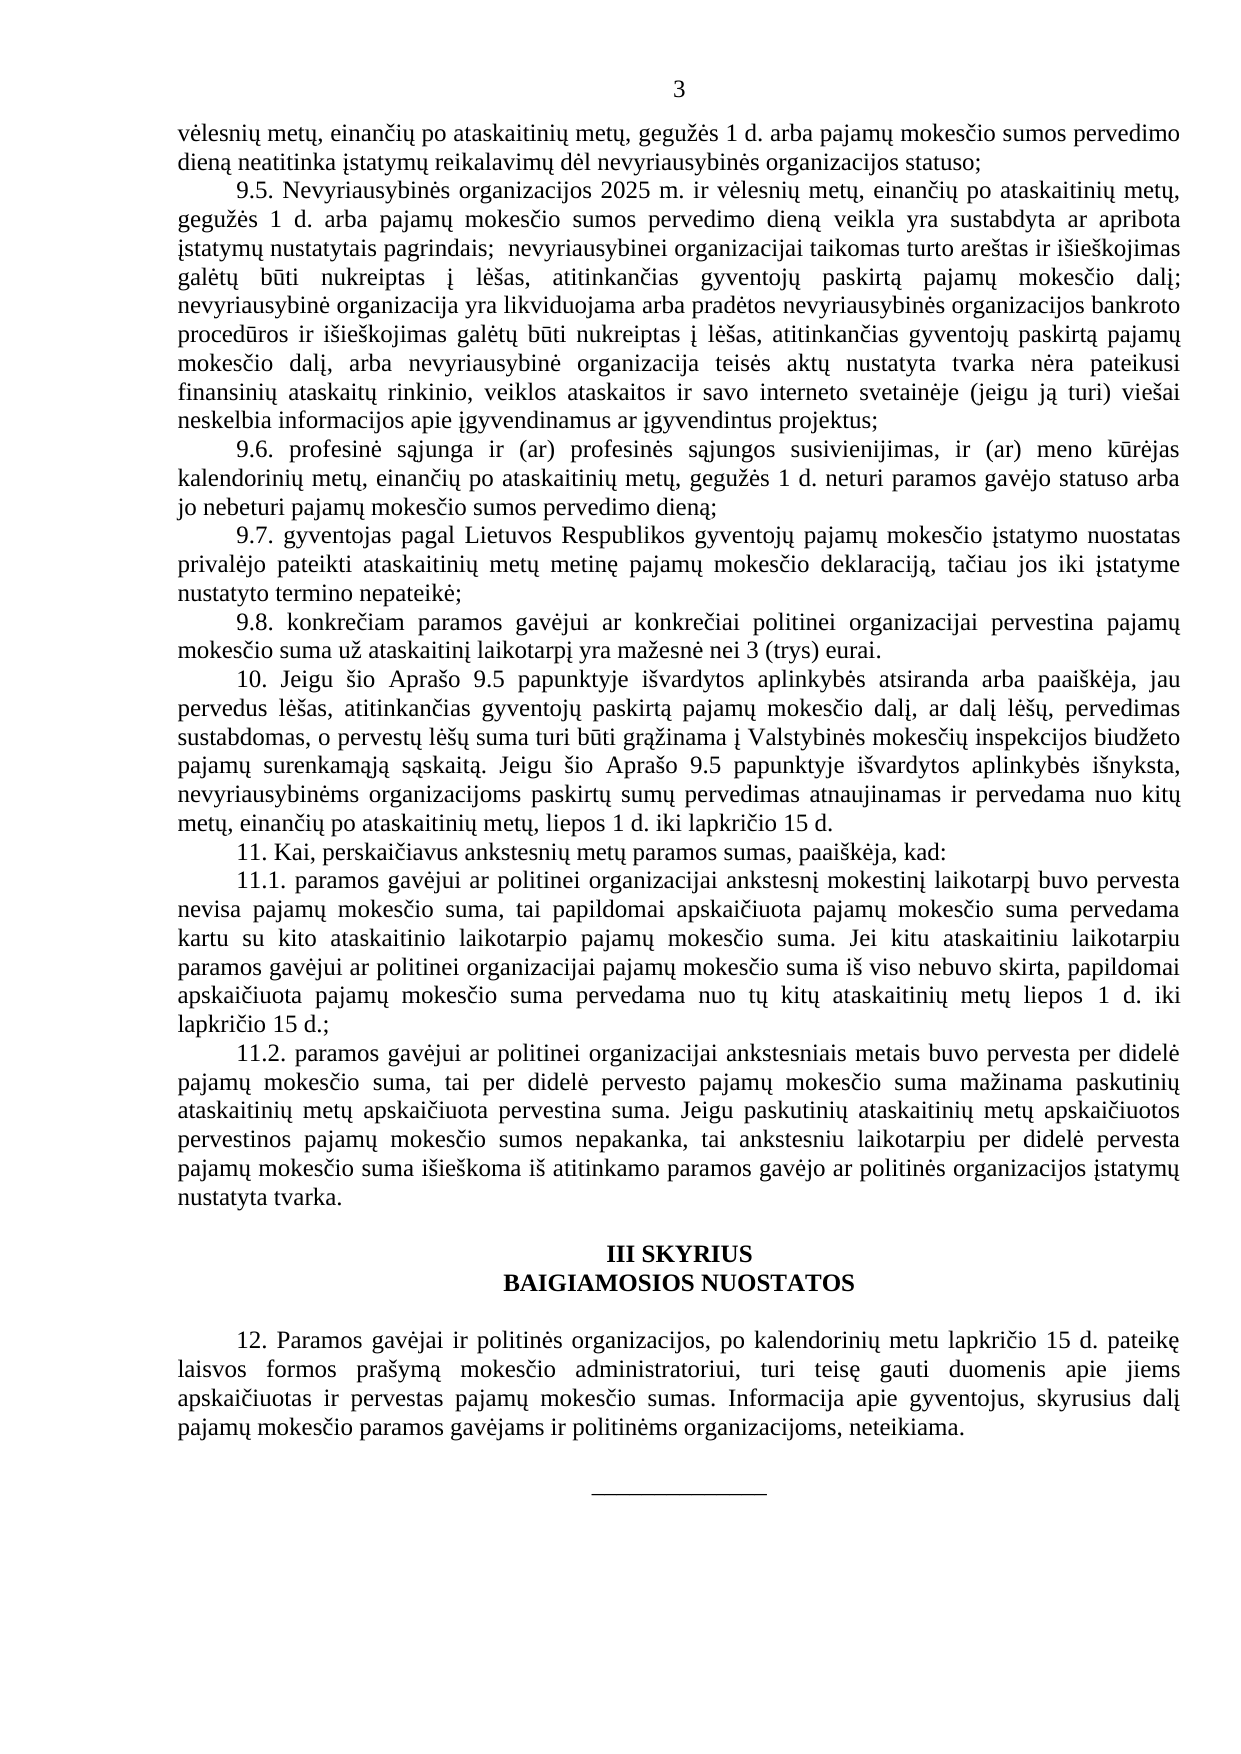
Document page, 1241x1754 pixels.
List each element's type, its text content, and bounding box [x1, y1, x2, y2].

text 11.1. paramos gavėjui ar politinei organizacijai ankstesnį mokestinį laikotarpį buvo pervesta nevisa pajamų mokesčio suma, tai papildomai apskaičiuota pajamų mokesčio suma pervedama kartu su kito ataskaitinio laikotarpio pajamų mokesčio suma. Jei kitu ataskaitiniu laikotarpiu paramos gavėjui ar politinei organizacijai pajamų mokesčio suma iš viso nebuvo skirta, papildomai apskaičiuota pajamų mokesčio suma pervedama nuo tų kitų ataskaitinių metų liepos 1 d. iki lapkričio 15 d.; [177, 866, 1181, 1038]
text 10. Jeigu šio Aprašo 9.5 papunktyje išvardytos aplinkybės atsiranda arba paaiškėja, jau pervedus lėšas, atitinkančias gyventojų paskirtą pajamų mokesčio dalį, ar dalį lėšų, pervedimas sustabdomas, o pervestų lėšų suma turi būti grąžinama į Valstybinės mokesčių inspekcijos biudžeto pajamų surenkamąją sąskaitą. Jeigu šio Aprašo 9.5 papunktyje išvardytos aplinkybės išnyksta, nevyriausybinėms organizacijoms paskirtų sumų pervedimas atnaujinamas ir pervedama nuo kitų metų, einančių po ataskaitinių metų, liepos 1 d. iki lapkričio 15 d. [177, 664, 1181, 837]
text ______________ [177, 1469, 1181, 1498]
text vėlesnių metų, einančių po ataskaitinių metų, gegužės 1 d. arba pajamų mokesčio sumos pervedimo dieną neatitinka įstatymų reikalavimų dėl nevyriausybinės organizacijos statuso; [177, 118, 1181, 176]
text 9.6. profesinė sąjunga ir (ar) profesinės sąjungos susivienijimas, ir (ar) meno kūrėjas kalendorinių metų, einančių po ataskaitinių metų, gegužės 1 d. neturi paramos gavėjo statuso arba jo nebeturi pajamų mokesčio sumos pervedimo dieną; [177, 434, 1181, 521]
text 9.7. gyventojas pagal Lietuvos Respublikos gyventojų pajamų mokesčio įstatymo nuostatas privalėjo pateikti ataskaitinių metų metinę pajamų mokesčio deklaraciją, tačiau jos iki įstatyme nustatyto termino nepateikė; [177, 521, 1181, 607]
text 11. Kai, perskaičiavus ankstesnių metų paramos sumas, paaiškėja, kad: [177, 837, 1181, 866]
text 9.5. Nevyriausybinės organizacijos 2025 m. ir vėlesnių metų, einančių po ataskaitinių metų, gegužės 1 d. arba pajamų mokesčio sumos pervedimo dieną veikla yra sustabdyta ar apribota įstatymų nustatytais pagrindais; nevyriausybinei organizacijai taikomas turto areštas ir išieškojimas galėtų būti nukreiptas į lėšas, atitinkančias gyventojų paskirtą pajamų mokesčio dalį; nevyriausybinė organizacija yra likviduojama arba pradėtos nevyriausybinės organizacijos bankroto procedūros ir išieškojimas galėtų būti nukreiptas į lėšas, atitinkančias gyventojų paskirtą pajamų mokesčio dalį, arba nevyriausybinė organizacija teisės aktų nustatyta tvarka nėra pateikusi finansinių ataskaitų rinkinio, veiklos ataskaitos ir savo interneto svetainėje (jeigu ją turi) viešai neskelbia informacijos apie įgyvendinamus ar įgyvendintus projektus; [177, 176, 1181, 434]
text III SKYRIUS [177, 1239, 1181, 1268]
text 12. Paramos gavėjai ir politinės organizacijos, po kalendorinių metu lapkričio 15 d. pateikę laisvos formos prašymą mokesčio administratoriui, turi teisę gauti duomenis apie jiems apskaičiuotas ir pervestas pajamų mokesčio sumas. Informacija apie gyventojus, skyrusius dalį pajamų mokesčio paramos gavėjams ir politinėms organizacijoms, neteikiama. [177, 1326, 1181, 1441]
text BAIGIAMOSIOS NUOSTATOS [177, 1268, 1181, 1297]
text 11.2. paramos gavėjui ar politinei organizacijai ankstesniais metais buvo pervesta per didelė pajamų mokesčio suma, tai per didelė pervesto pajamų mokesčio suma mažinama paskutinių ataskaitinių metų apskaičiuota pervestina suma. Jeigu paskutinių ataskaitinių metų apskaičiuotos pervestinos pajamų mokesčio sumos nepakanka, tai ankstesniu laikotarpiu per didelė pervesta pajamų mokesčio suma išieškoma iš atitinkamo paramos gavėjo ar politinės organizacijos įstatymų nustatyta tvarka. [177, 1038, 1181, 1211]
text 9.8. konkrečiam paramos gavėjui ar konkrečiai politinei organizacijai pervestina pajamų mokesčio suma už ataskaitinį laikotarpį yra mažesnė nei 3 (trys) eurai. [177, 607, 1181, 664]
